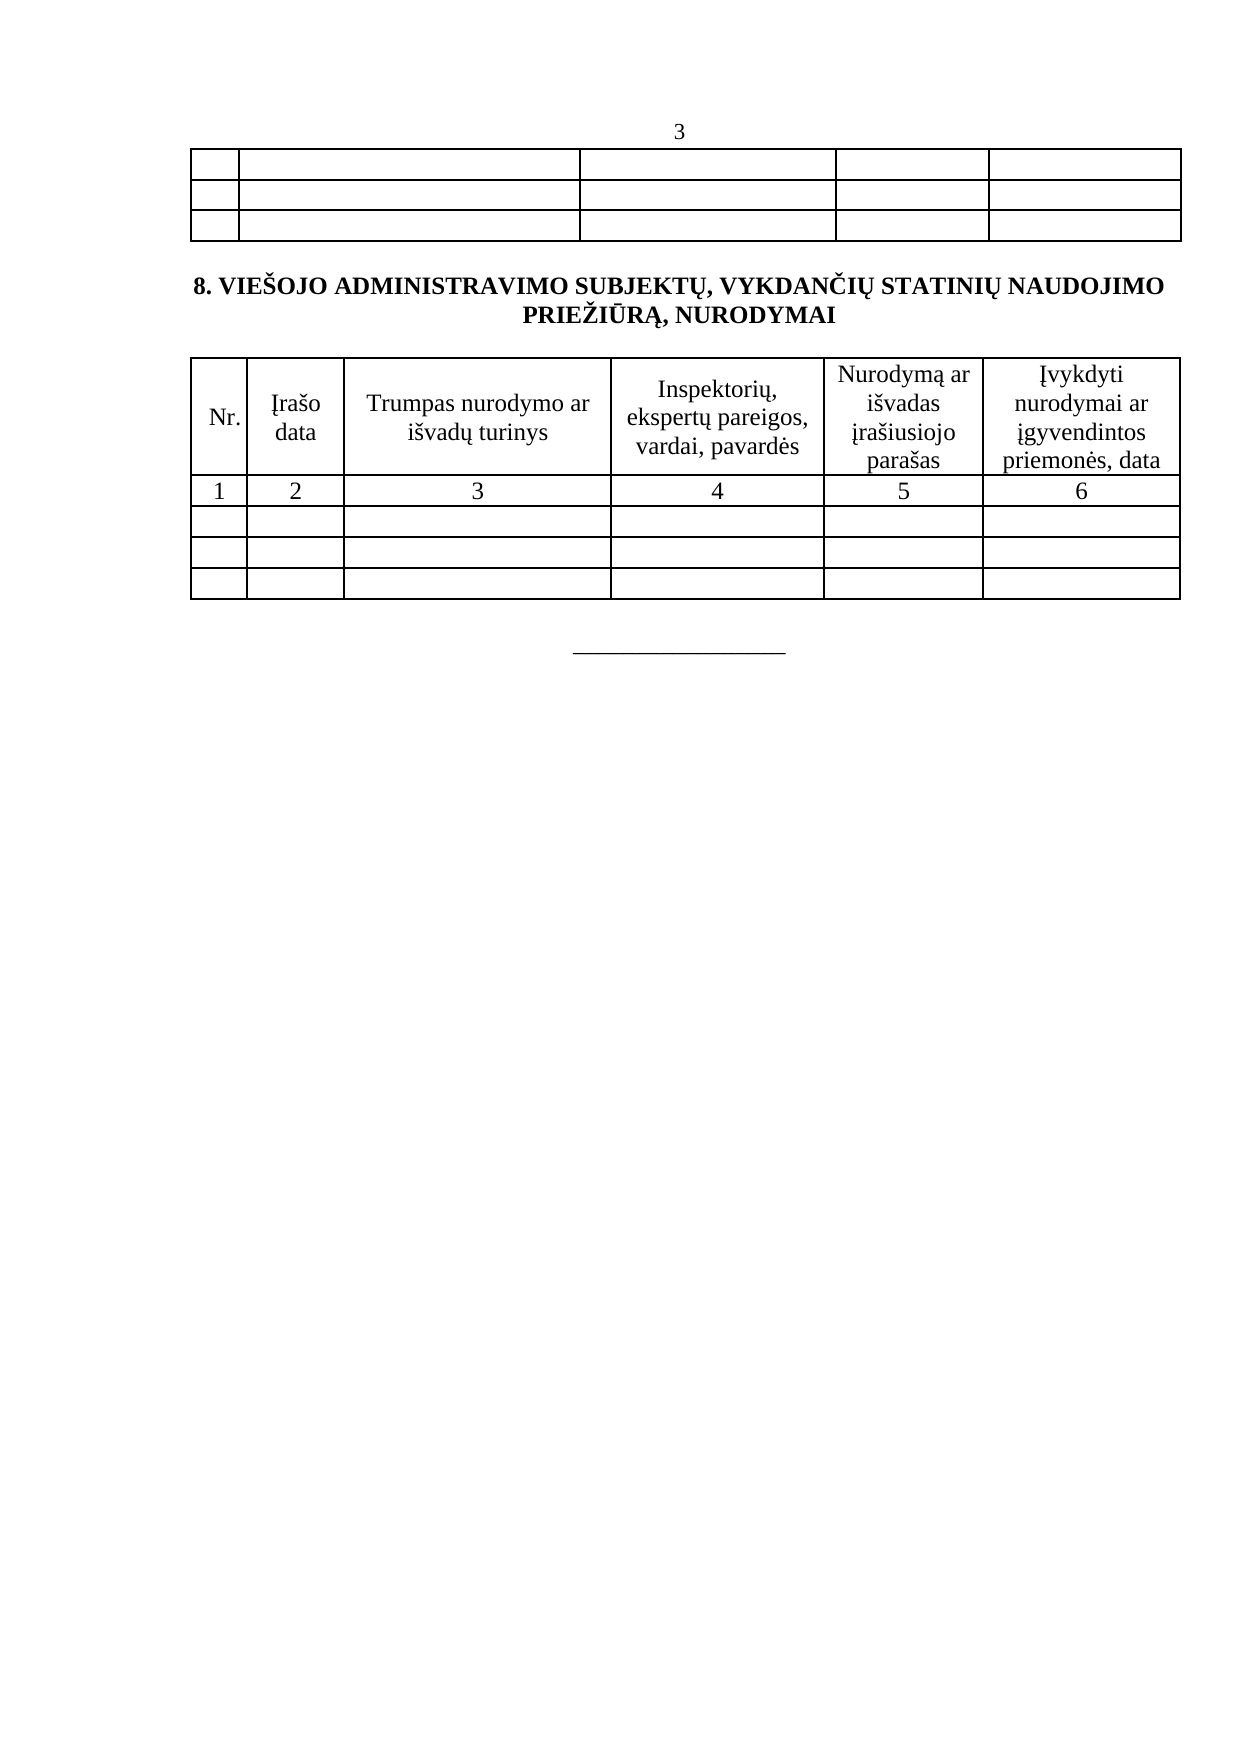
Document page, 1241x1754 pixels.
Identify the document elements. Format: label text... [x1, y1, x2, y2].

table_cell [825, 538, 982, 567]
table_header Įvykdyti nurodymai ar įgyvendintos priemonės, data [984, 359, 1179, 474]
table_cell 2 [248, 476, 343, 505]
table_cell 4 [612, 476, 823, 505]
table_header Nr. [192, 359, 246, 474]
table_cell [984, 538, 1179, 567]
table_cell [581, 150, 835, 178]
table_cell [990, 211, 1180, 240]
table_cell [612, 507, 823, 536]
table_cell 1 [192, 476, 246, 505]
table_header Įrašo data [248, 359, 343, 474]
table_cell [192, 150, 238, 178]
table_cell [990, 181, 1180, 209]
table_cell [345, 507, 610, 536]
table_cell [612, 569, 823, 598]
table_cell [345, 569, 610, 598]
table_cell [248, 507, 343, 536]
table_header Trumpas nurodymo ar išvadų turinys [345, 359, 610, 474]
table_header Nurodymą ar išvadas įrašiusiojo parašas [825, 359, 982, 474]
table_cell [240, 181, 579, 209]
table_cell [984, 507, 1179, 536]
table_cell [990, 150, 1180, 178]
table_cell [837, 150, 988, 178]
table_cell [837, 181, 988, 209]
table_cell [612, 538, 823, 567]
table_cell [248, 569, 343, 598]
table_cell [192, 181, 238, 209]
text 8. VIEŠOJO ADMINISTRAVIMO SUBJEKTŲ, VYKDANČIŲ STATINIŲ NAUDOJIMO PRIEŽIŪRĄ, NURODYMAI [177, 271, 1181, 328]
table_cell [192, 211, 238, 240]
table_cell 6 [984, 476, 1179, 505]
table_header Inspektorių, ekspertų pareigos, vardai, pavardės [612, 359, 823, 474]
table_cell [248, 538, 343, 567]
table_cell [192, 507, 246, 536]
table_cell [192, 569, 246, 598]
table_cell [581, 211, 835, 240]
table_cell [240, 150, 579, 178]
table_cell [240, 211, 579, 240]
table_cell [825, 507, 982, 536]
table_cell [345, 538, 610, 567]
text _________________ [177, 628, 1181, 657]
table_cell 3 [345, 476, 610, 505]
table_cell 5 [825, 476, 982, 505]
table_cell [581, 181, 835, 209]
table_cell [825, 569, 982, 598]
table_cell [192, 538, 246, 567]
table_cell [984, 569, 1179, 598]
table_cell [837, 211, 988, 240]
